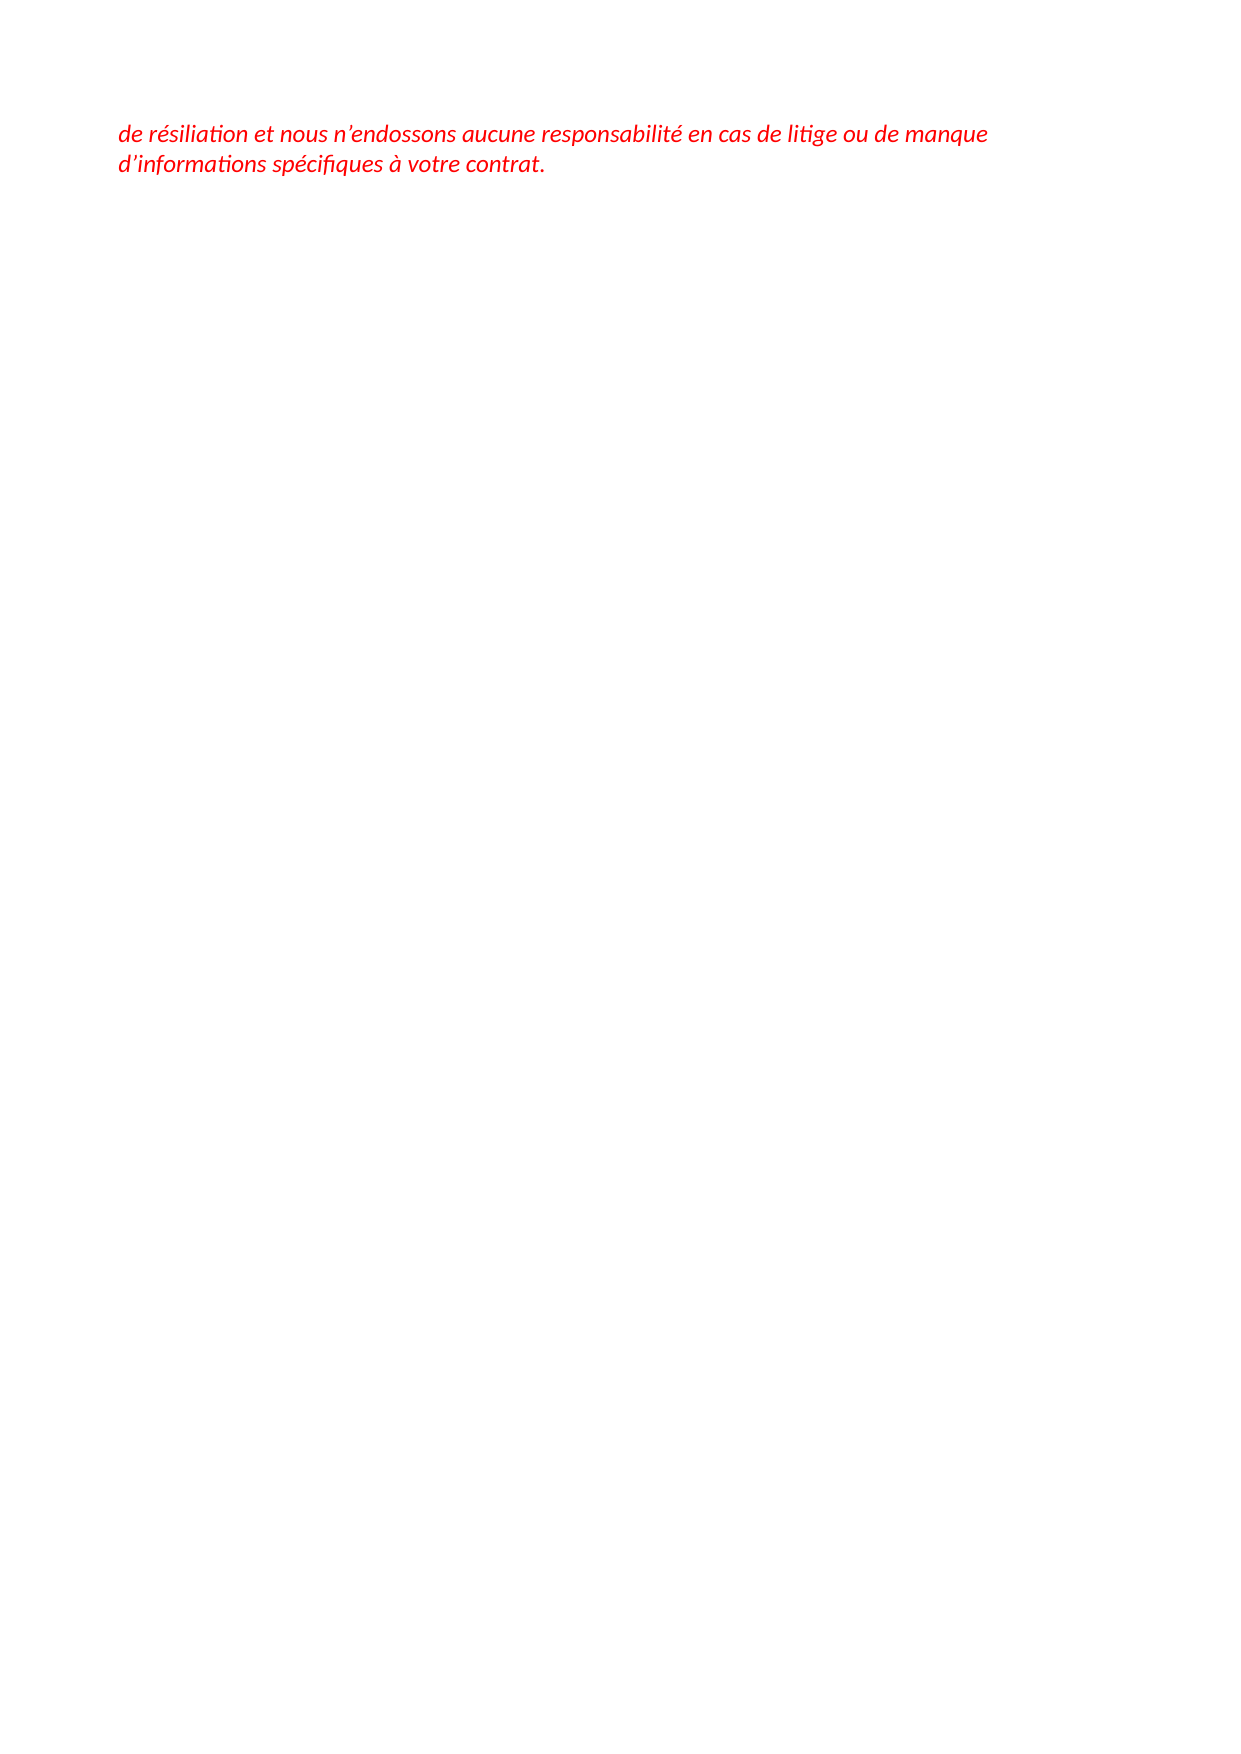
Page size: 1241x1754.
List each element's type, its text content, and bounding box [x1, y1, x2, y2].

text de résiliation et nous n’endossons aucune responsabilité en cas de litige ou de manque d’informations spécifiques à votre contrat. [118, 118, 1122, 210]
